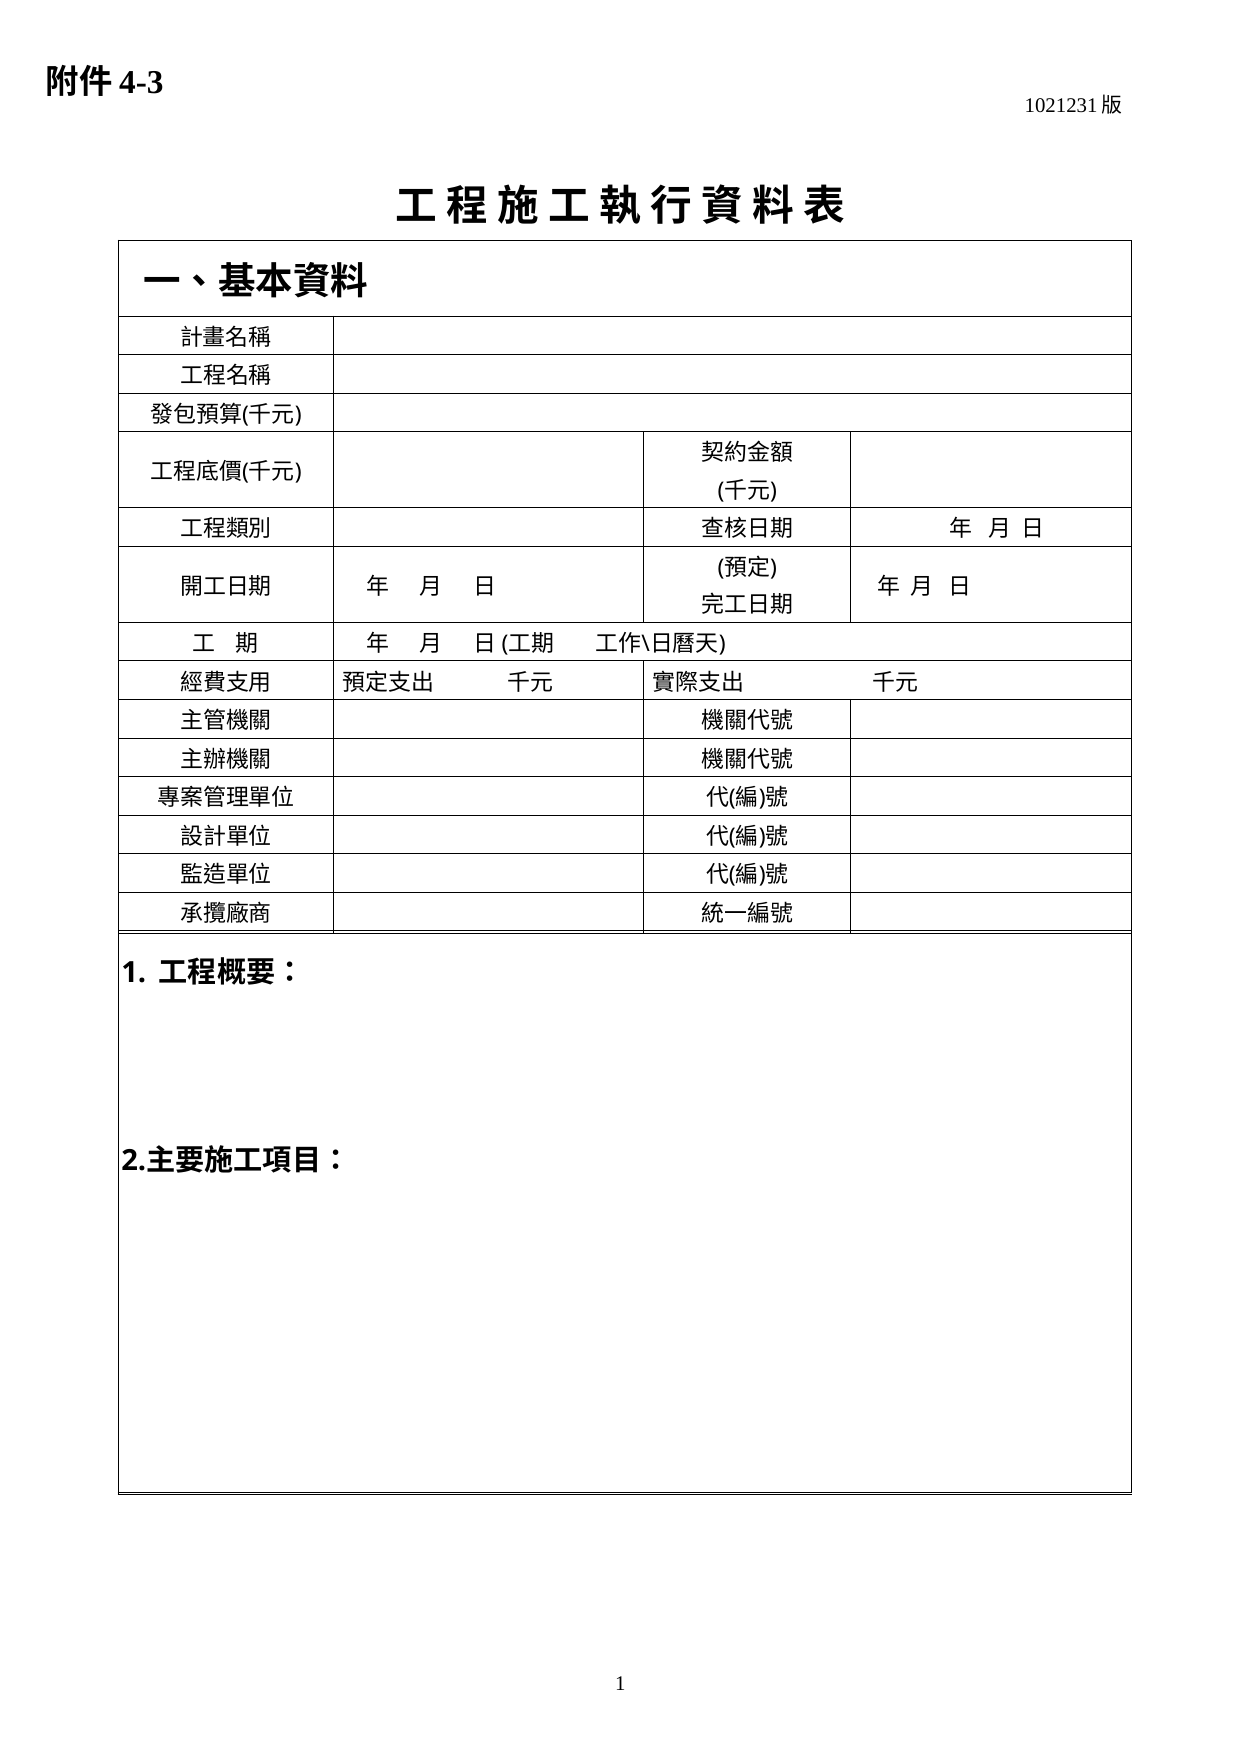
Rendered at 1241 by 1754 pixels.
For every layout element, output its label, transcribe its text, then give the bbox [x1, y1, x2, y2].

table_cell [851, 700, 1131, 737]
text 工 程 施 工 執 行 資 料 表 [118, 164, 1122, 239]
table_cell [1132, 546, 1177, 622]
table_cell [334, 739, 643, 776]
table_cell [334, 777, 643, 814]
table_cell 開工日期 [119, 547, 333, 622]
table_cell [334, 355, 1131, 393]
table_cell 主辦機關 [119, 739, 333, 776]
table_cell 工程概要： 2.主要施工項目： [119, 934, 1131, 1492]
table_cell [334, 508, 643, 546]
table_cell [334, 854, 643, 892]
table_cell (預定) 完工日期 [644, 547, 850, 622]
table_cell 實際支出 千元 [644, 661, 1131, 699]
table_cell 預定支出 千元 [334, 661, 643, 699]
table_cell [851, 893, 1131, 930]
table_cell 年 月 日 [851, 508, 1131, 546]
table_cell 契約金額 (千元) [644, 432, 850, 507]
table_cell [1132, 815, 1177, 853]
table_cell [1132, 316, 1177, 354]
table_cell 工程底價(千元) [119, 432, 333, 507]
table_cell [1132, 892, 1177, 930]
table_cell [1132, 660, 1177, 699]
table_header [1132, 240, 1177, 316]
table_cell 年 月 日 [334, 547, 643, 622]
table_cell [1132, 853, 1177, 892]
table_cell 設計單位 [119, 816, 333, 853]
table_cell 承攬廠商 [119, 893, 333, 930]
table_cell [851, 854, 1131, 892]
table_cell 監造單位 [119, 854, 333, 892]
table_cell 機關代號 [644, 700, 850, 737]
table_cell [1132, 622, 1177, 660]
table_cell [851, 432, 1131, 507]
table_cell 計畫名稱 [119, 317, 333, 354]
table_cell 機關代號 [644, 739, 850, 776]
table_cell 專案管理單位 [119, 777, 333, 814]
table_cell [851, 816, 1131, 853]
table_cell 年 月 日 [851, 547, 1131, 622]
table_header 一、基本資料 [119, 241, 1131, 316]
table_cell 主管機關 [119, 700, 333, 737]
table_cell [334, 394, 1131, 431]
table_cell 年 月 日 (工期 工作\日曆天) [334, 623, 1131, 660]
table_cell [334, 317, 1131, 354]
table_cell [1132, 699, 1177, 737]
text 附件4-3 [46, 55, 250, 103]
table_cell [1132, 776, 1177, 814]
table_cell 發包預算(千元) [119, 394, 333, 431]
table_cell 工 期 [119, 623, 333, 660]
table_cell [1132, 507, 1177, 546]
table_cell [1132, 354, 1177, 393]
table_cell 經費支用 [119, 661, 333, 699]
table_cell 代(編)號 [644, 816, 850, 853]
table_cell [1132, 930, 1177, 1492]
table_cell [334, 893, 643, 930]
table_cell 查核日期 [644, 508, 850, 546]
table_cell 工程名稱 [119, 355, 333, 393]
table_cell 代(編)號 [644, 777, 850, 814]
table_cell 工程類別 [119, 508, 333, 546]
table_cell [851, 777, 1131, 814]
table_cell 代(編)號 [644, 854, 850, 892]
table_cell [1132, 393, 1177, 431]
table_cell [1132, 431, 1177, 507]
table_cell [1132, 738, 1177, 776]
table_cell 統一編號 [644, 893, 850, 930]
table_cell [851, 739, 1131, 776]
table_cell [334, 700, 643, 737]
table_cell [334, 816, 643, 853]
table_cell [334, 432, 643, 507]
